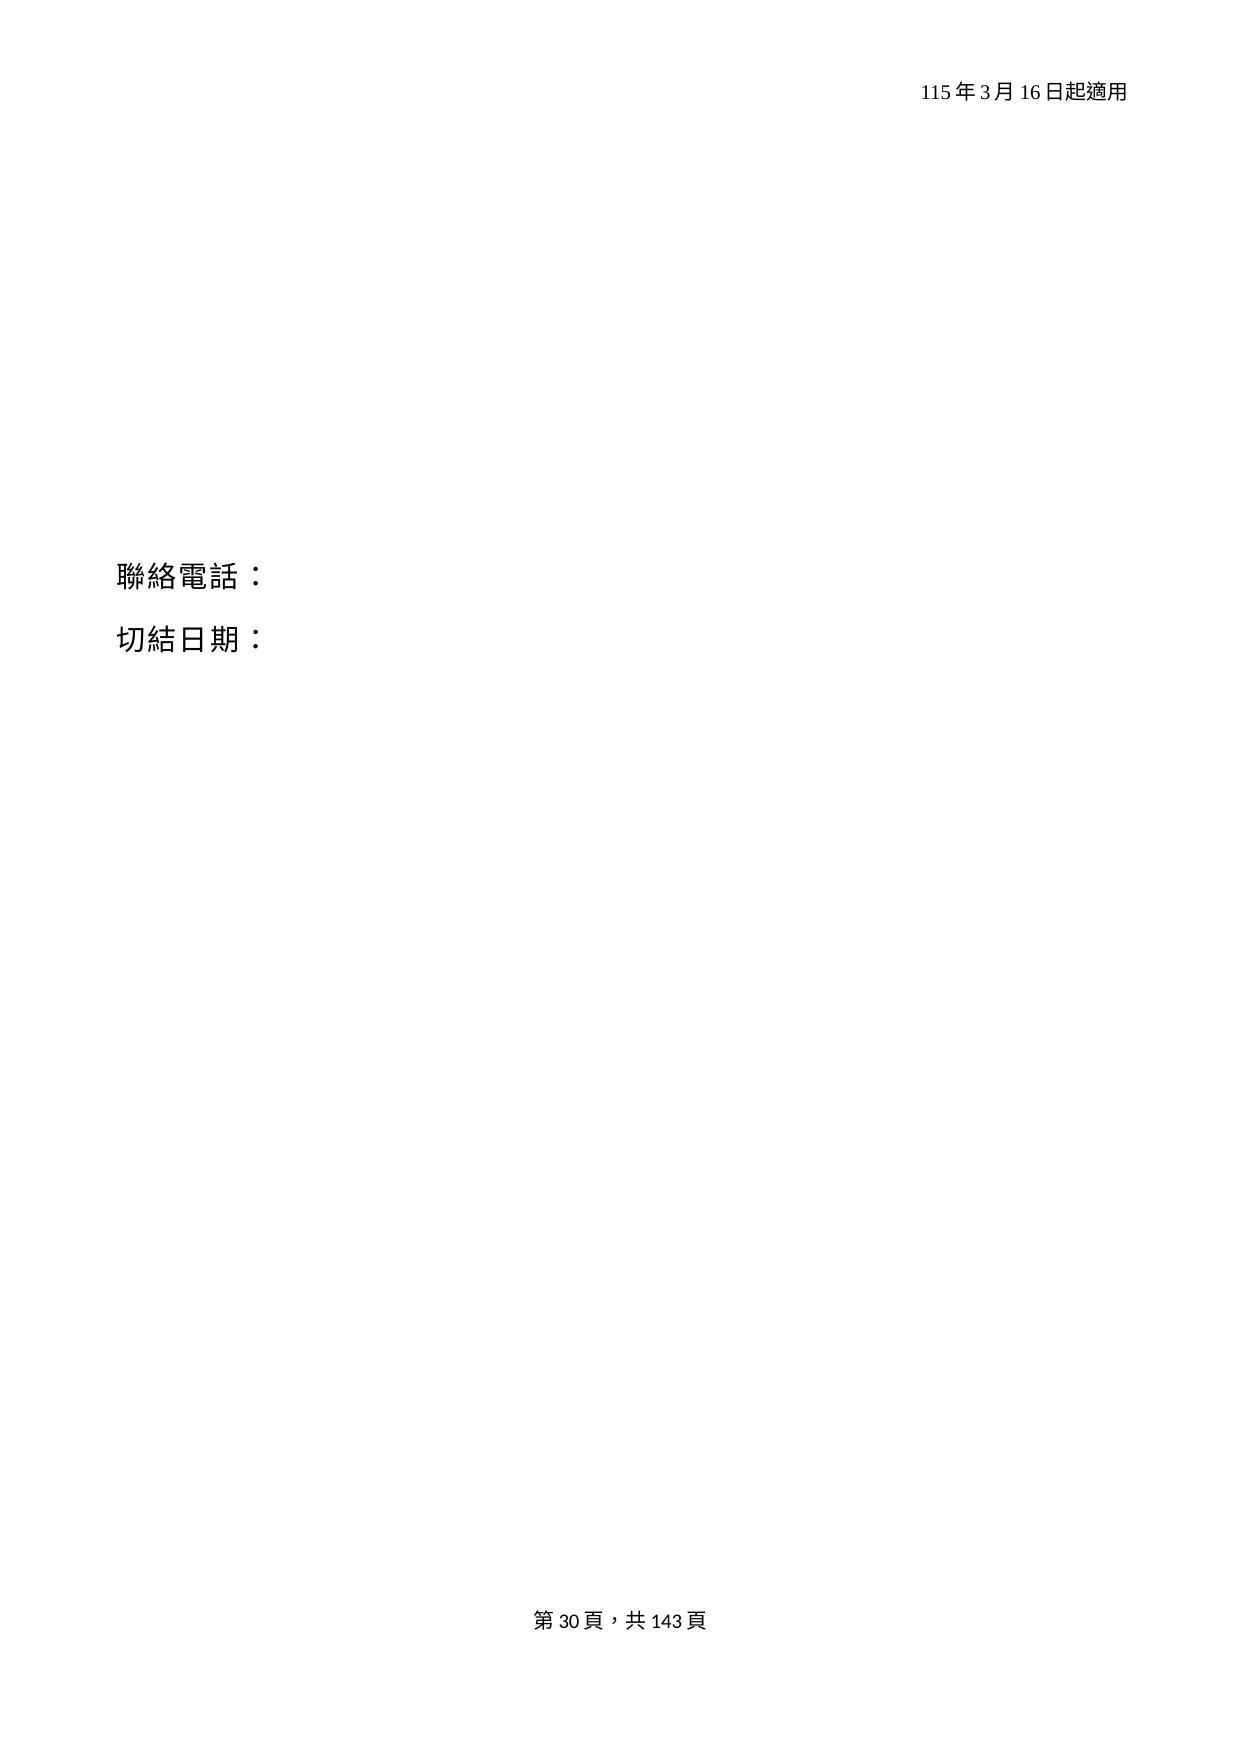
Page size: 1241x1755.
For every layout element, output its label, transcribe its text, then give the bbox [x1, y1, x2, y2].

text 切結日期： [115, 596, 1125, 658]
text 聯絡電話： [115, 533, 1125, 596]
